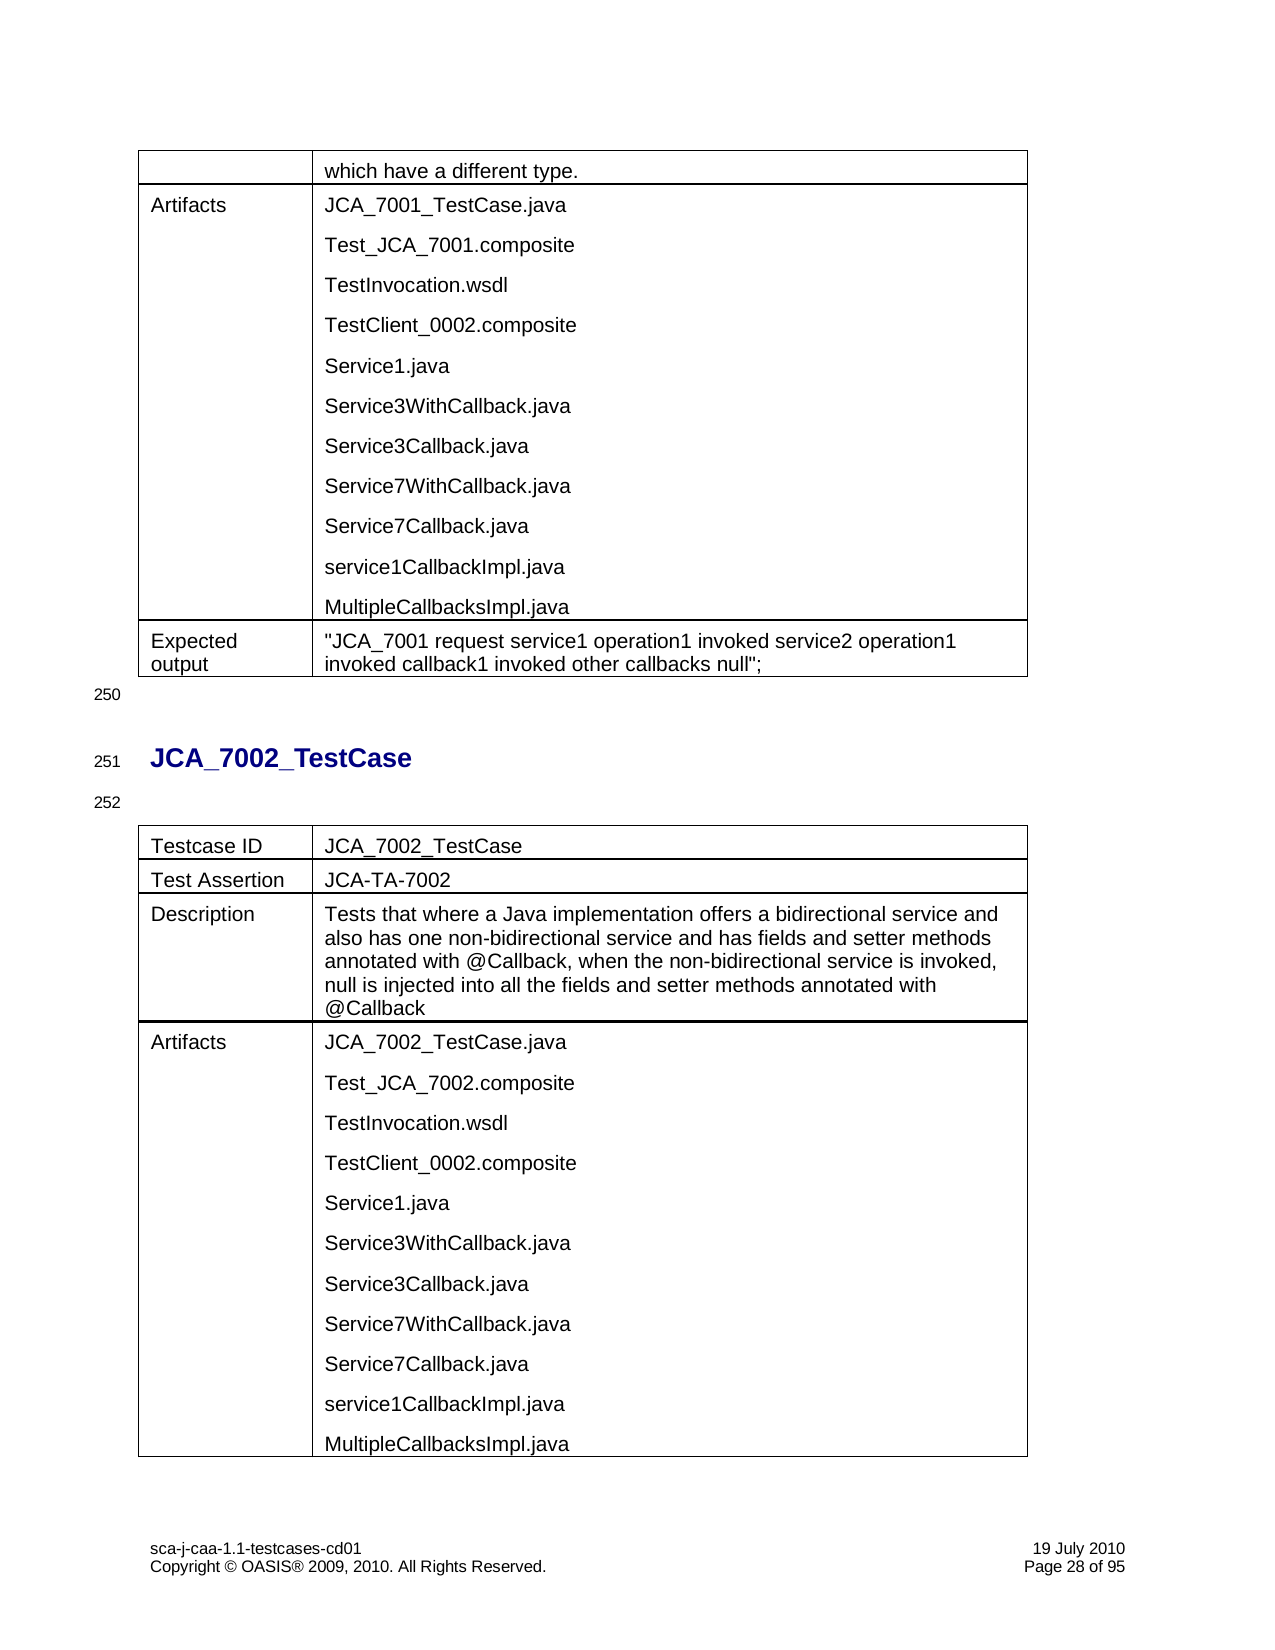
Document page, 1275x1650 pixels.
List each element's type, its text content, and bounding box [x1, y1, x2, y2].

table_cell Description [139, 894, 312, 1020]
table_cell JCA-TA-7002 [313, 860, 1027, 892]
subtitle JCA_7002_TestCase [150, 743, 1125, 773]
table_cell which have a different type. [313, 151, 1027, 183]
table_cell JCA_7002_TestCase.java Test_JCA_7002.composite TestInvocation.wsdl TestClient_0002.composite Service1.java Service3WithCallback.java Service3Callback.java Service7WithCallback.java Service7Callback.java service1CallbackImpl.java MultipleCallbacksImpl.java [313, 1023, 1027, 1456]
table_cell Expected output [139, 621, 312, 676]
table_cell JCA_7001_TestCase.java Test_JCA_7001.composite TestInvocation.wsdl TestClient_0002.composite Service1.java Service3WithCallback.java Service3Callback.java Service7WithCallback.java Service7Callback.java service1CallbackImpl.java MultipleCallbacksImpl.java [313, 185, 1027, 619]
table_cell Tests that where a Java implementation offers a bidirectional service and also has one non-bidirectional service and has fields and setter methods annotated with @Callback, when the non-bidirectional service is invoked, null is injected into all the fields and setter methods annotated with @Callback [313, 894, 1027, 1020]
table_cell Test Assertion [139, 860, 312, 892]
table_cell "JCA_7001 request service1 operation1 invoked service2 operation1 invoked callback1 invoked other callbacks null"; [313, 621, 1027, 676]
table_cell Artifacts [139, 185, 312, 619]
table_header Testcase ID [139, 826, 312, 858]
table_header JCA_7002_TestCase [313, 826, 1027, 858]
table_cell Artifacts [139, 1023, 312, 1456]
table_cell [139, 151, 312, 183]
